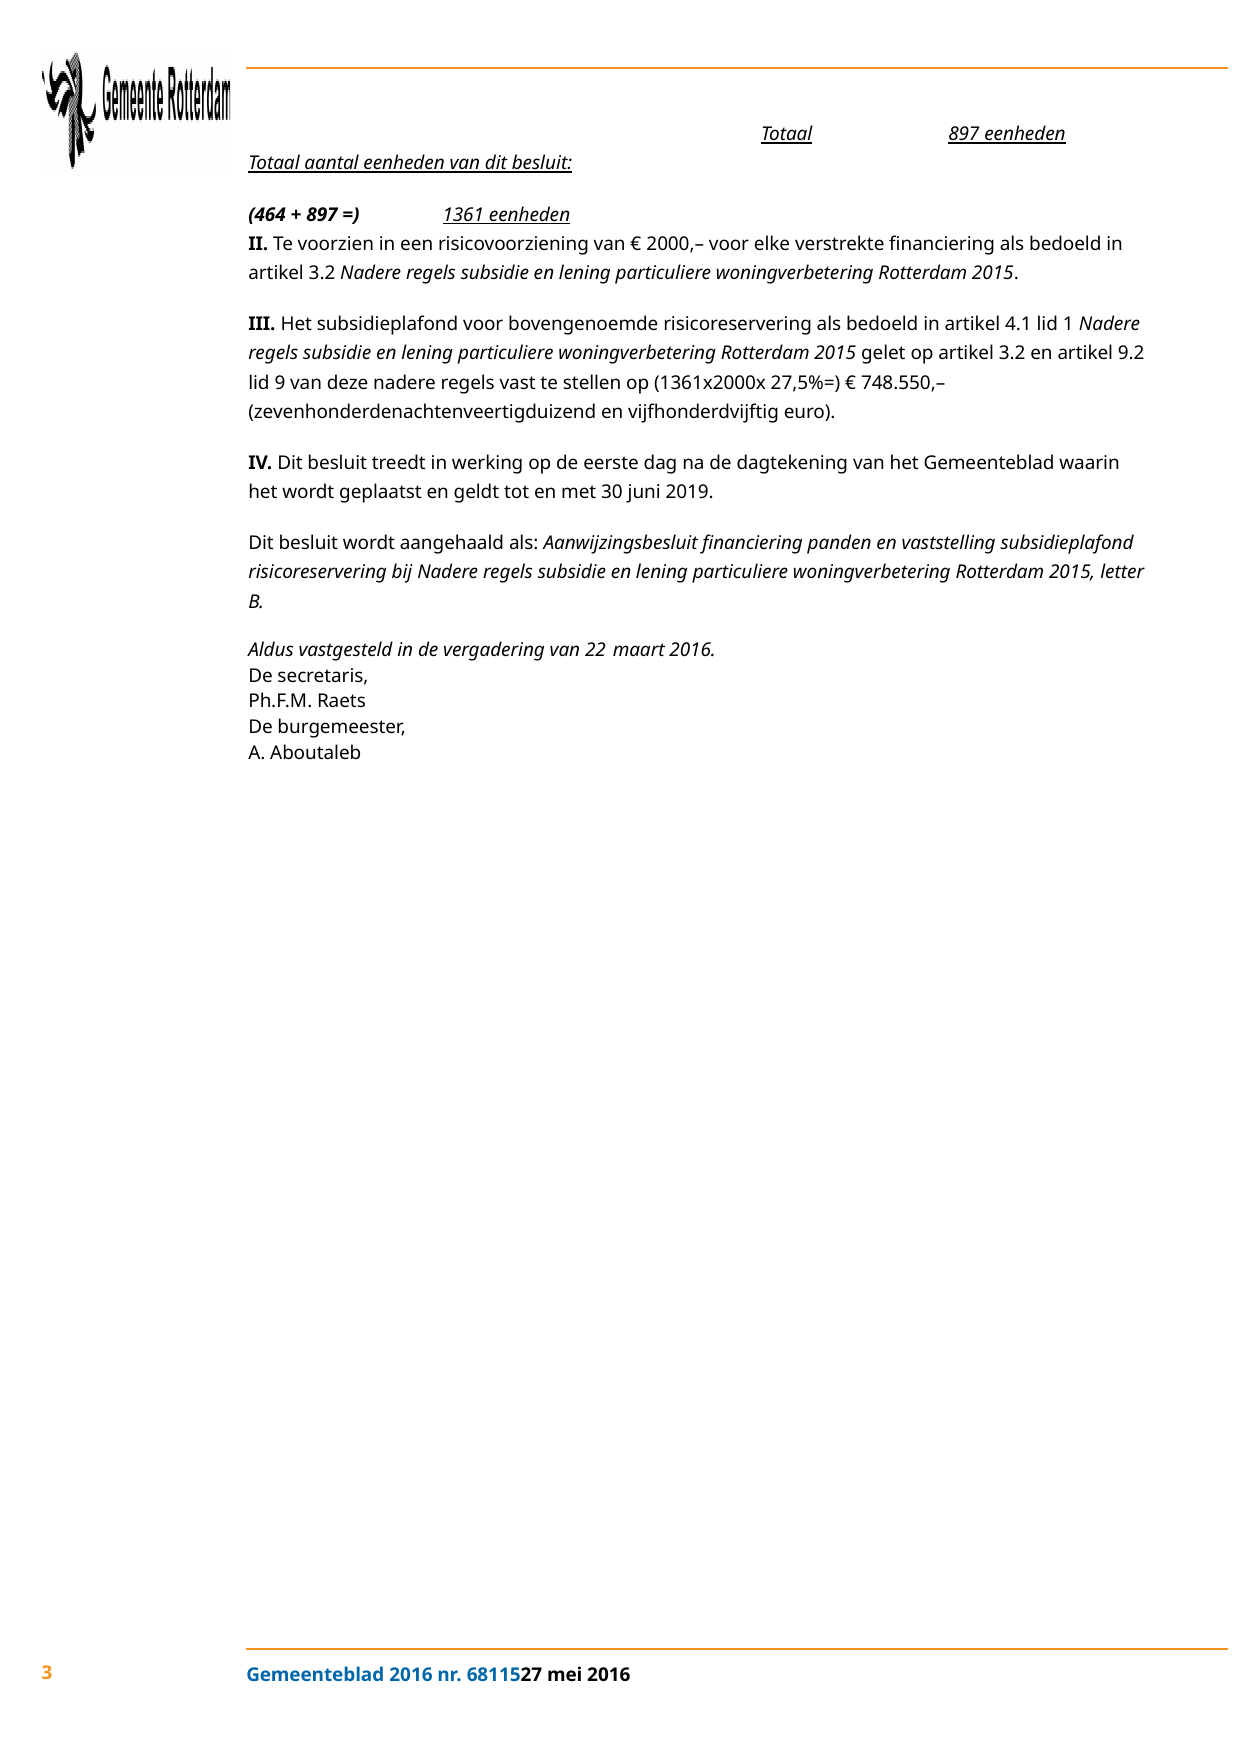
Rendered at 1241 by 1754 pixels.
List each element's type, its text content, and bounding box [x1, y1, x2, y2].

text Ph.F.M. Raets [248, 688, 1152, 713]
text De secretaris, [248, 662, 1152, 688]
table_cell [248, 175, 442, 201]
table_cell 1361 eenheden [442, 201, 1152, 227]
table_cell 897 eenheden [948, 121, 1152, 146]
table_cell Totaal [761, 121, 948, 146]
text II. Te voorzien in een risicovoorziening van € 2000,– voor elke verstrekte financiering als bedoeld in artikel 3.2 Nadere regels subsidie en lening particuliere woningverbetering Rotterdam 2015. [248, 230, 1152, 285]
text IV. Dit besluit treedt in werking op de eerste dag na de dagtekening van het Gemeenteblad waarin het wordt geplaatst en geldt tot en met 30 juni 2019. [248, 449, 1152, 504]
table_cell [248, 95, 761, 121]
text III. Het subsidieplafond voor bovengenoemde risicoreservering als bedoeld in artikel 4.1 lid 1 Nadere regels subsidie en lening particuliere woningverbetering Rotterdam 2015 gelet op artikel 3.2 en artikel 9.2 lid 9 van deze nadere regels vast te stellen op (1361x2000x 27,5%=) € 748.550,– (zevenhonderdenachtenveertigduizend en vijfhonderdvijftig euro). [248, 310, 1152, 424]
table_cell [248, 121, 761, 146]
table_header Totaal aantal eenheden van dit besluit: [248, 150, 1152, 175]
text Dit besluit wordt aangehaald als: Aanwijzingsbesluit financiering panden en vaststelling subsidieplafond risicoreservering bij Nadere regels subsidie en lening particuliere woningverbetering Rotterdam 2015, letter B. [248, 529, 1152, 614]
table_cell [761, 95, 948, 121]
table_cell (464 + 897 =) [248, 201, 442, 227]
text Aldus vastgesteld in de vergadering van 22 maart 2016. [248, 636, 1152, 662]
table_cell [948, 95, 1152, 121]
table_cell [442, 175, 1152, 201]
text De burgemeester, [248, 713, 1152, 739]
picture [41, 47, 231, 172]
text A. Aboutaleb [248, 739, 1152, 765]
